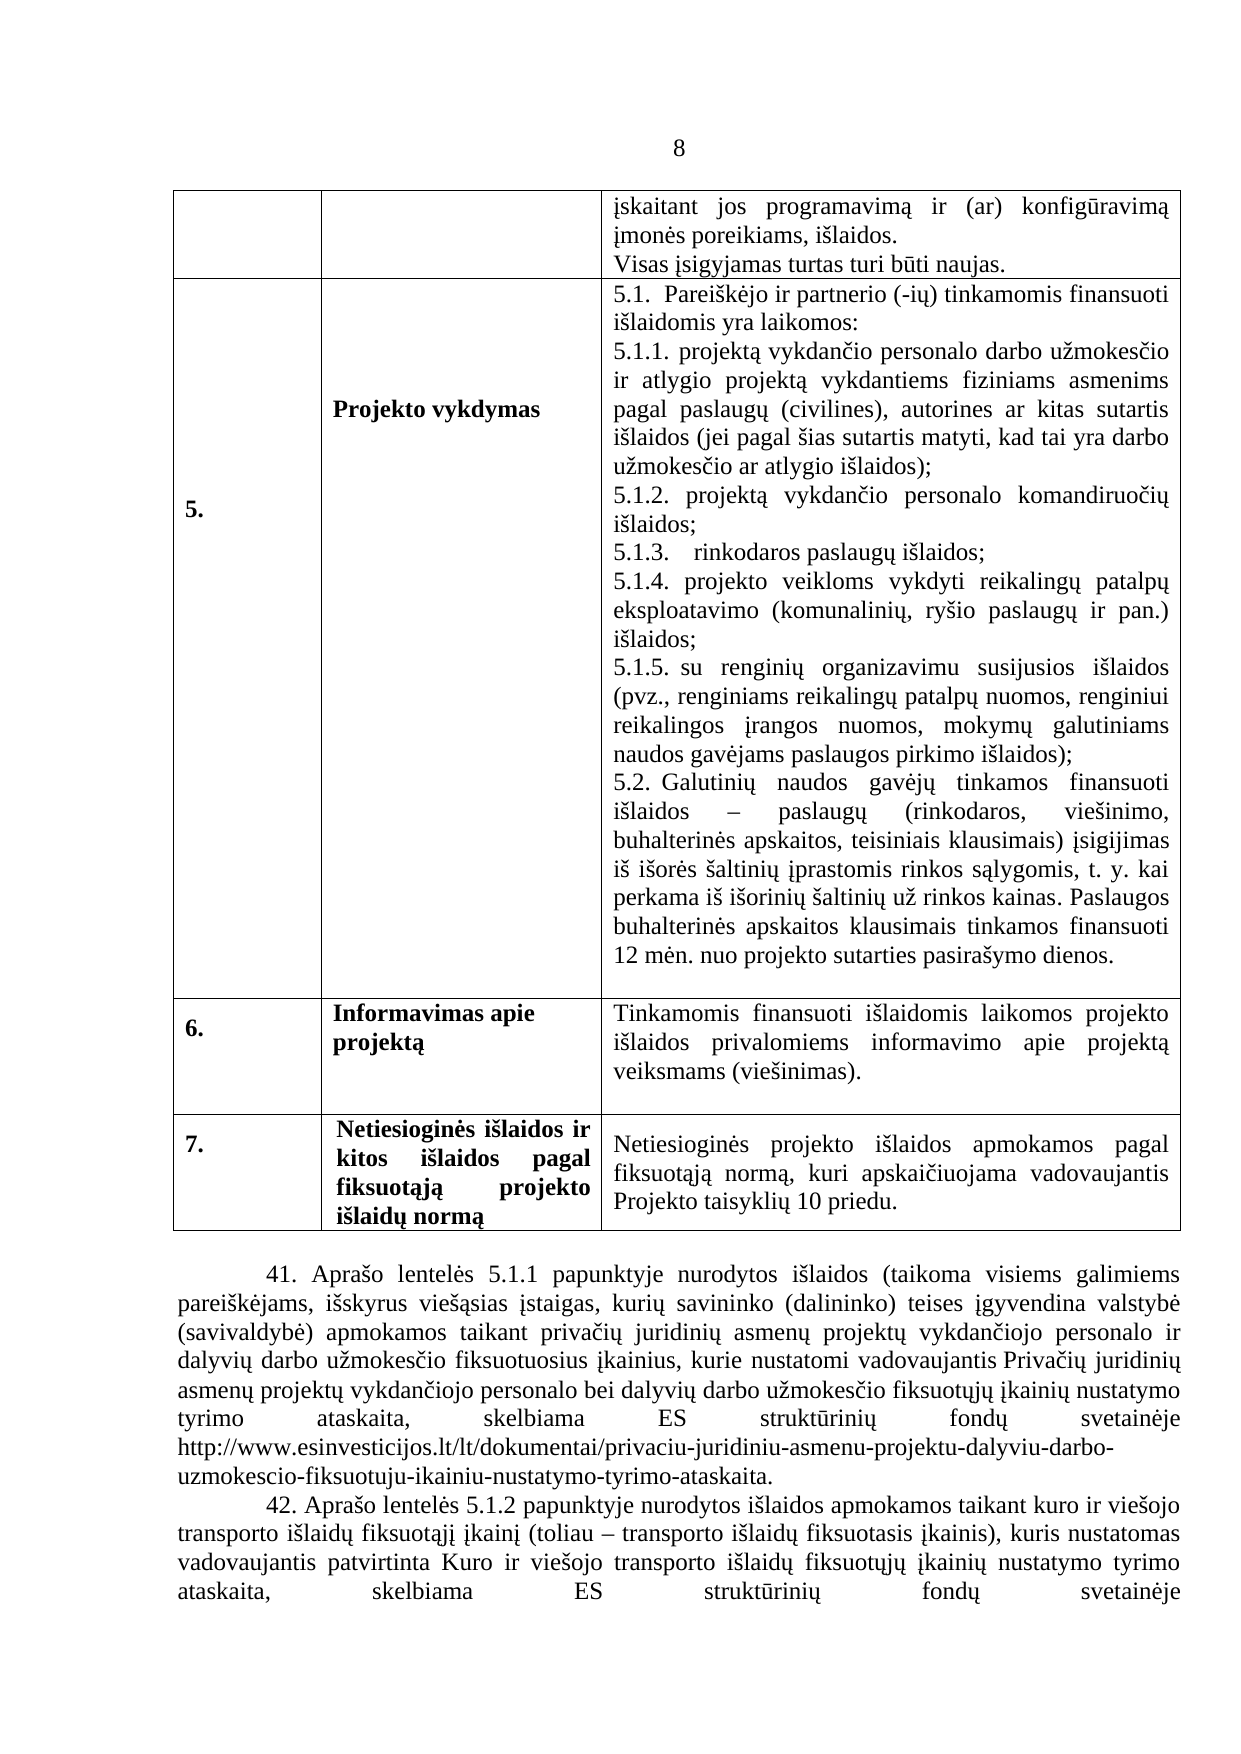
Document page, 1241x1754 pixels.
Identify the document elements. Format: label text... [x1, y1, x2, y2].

table_cell 7. [174, 1115, 321, 1229]
table_cell [322, 191, 601, 278]
table_cell Netiesioginės projekto išlaidos apmokamos pagal fiksuotąją normą, kuri apskaičiuojama vadovaujantis Projekto taisyklių 10 priedu. [602, 1115, 1180, 1229]
table_cell įskaitant jos programavimą ir (ar) konfigūravimą įmonės poreikiams, išlaidos. Visas įsigyjamas turtas turi būti naujas. [602, 191, 1180, 278]
table_cell Informavimas apie projektą [322, 999, 601, 1113]
table_cell 6. [174, 999, 321, 1113]
table_cell Netiesioginės išlaidos ir kitos išlaidos pagal fiksuotąją projekto išlaidų normą [322, 1115, 601, 1229]
text 41. Aprašo lentelės 5.1.1 papunktyje nurodytos išlaidos (taikoma visiems galimiems pareiškėjams, išskyrus viešąsias įstaigas, kurių savininko (dalininko) teises įgyvendina valstybė (savivaldybė) apmokamos taikant privačių juridinių asmenų projektų vykdančiojo personalo ir dalyvių darbo užmokesčio fiksuotuosius įkainius, kurie nustatomi vadovaujantis Privačių juridinių asmenų projektų vykdančiojo personalo bei dalyvių darbo užmokesčio fiksuotųjų įkainių nustatymo tyrimo ataskaita, skelbiama ES struktūrinių fondų svetainėje http://www.esinvesticijos.lt/lt/dokumentai/privaciu-juridiniu-asmenu-projektu-dalyviu-darbo-uzmokescio-fiksuotuju-ikainiu-nustatymo-tyrimo-ataskaita. [177, 1259, 1181, 1490]
text 42. Aprašo lentelės 5.1.2 papunktyje nurodytos išlaidos apmokamos taikant kuro ir viešojo transporto išlaidų fiksuotąjį įkainį (toliau – transporto išlaidų fiksuotasis įkainis), kuris nustatomas vadovaujantis patvirtinta Kuro ir viešojo transporto išlaidų fiksuotųjų įkainių nustatymo tyrimo ataskaita, skelbiama ES struktūrinių fondų svetainėje [177, 1490, 1181, 1605]
table_cell Projekto vykdymas [322, 279, 601, 997]
table_cell [174, 191, 321, 278]
table_cell 5. [174, 279, 321, 997]
table_cell Tinkamomis finansuoti išlaidomis laikomos projekto išlaidos privalomiems informavimo apie projektą veiksmams (viešinimas). [602, 999, 1180, 1113]
table_cell 5.1. Pareiškėjo ir partnerio (-ių) tinkamomis finansuoti išlaidomis yra laikomos: 5.1.1. projektą vykdančio personalo darbo užmokesčio ir atlygio projektą vykdantiems fiziniams asmenims pagal paslaugų (civilines), autorines ar kitas sutartis išlaidos (jei pagal šias sutartis matyti, kad tai yra darbo užmokesčio ar atlygio išlaidos); 5.1.2. projektą vykdančio personalo komandiruočių išlaidos; 5.1.3. rinkodaros paslaugų išlaidos; 5.1.4. projekto veikloms vykdyti reikalingų patalpų eksploatavimo (komunalinių, ryšio paslaugų ir pan.) išlaidos; 5.1.5. su renginių organizavimu susijusios išlaidos (pvz., renginiams reikalingų patalpų nuomos, renginiui reikalingos įrangos nuomos, mokymų galutiniams naudos gavėjams paslaugos pirkimo išlaidos); 5.2. Galutinių naudos gavėjų tinkamos finansuoti išlaidos – paslaugų (rinkodaros, viešinimo, buhalterinės apskaitos, teisiniais klausimais) įsigijimas iš išorės šaltinių įprastomis rinkos sąlygomis, t. y. kai perkama iš išorinių šaltinių už rinkos kainas. Paslaugos buhalterinės apskaitos klausimais tinkamos finansuoti 12 mėn. nuo projekto sutarties pasirašymo dienos. [602, 279, 1180, 997]
